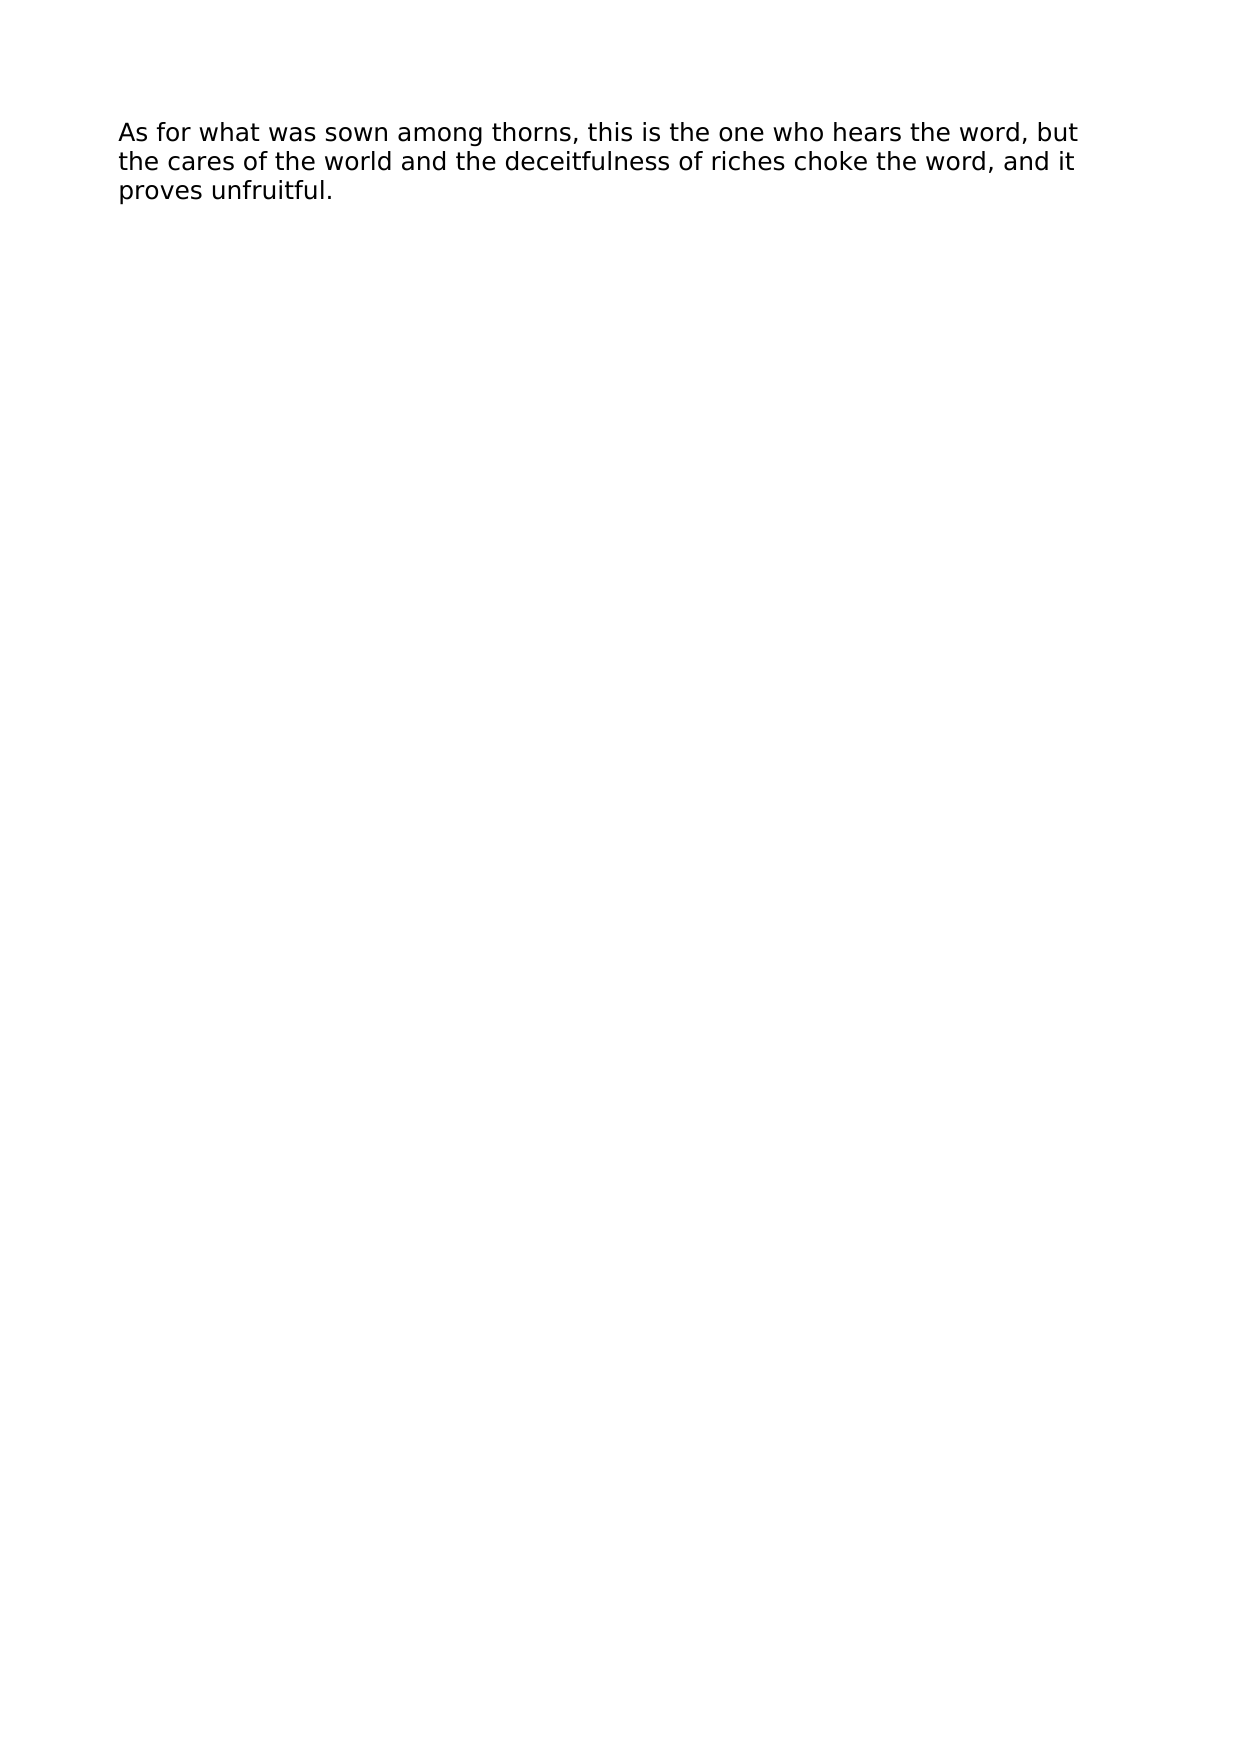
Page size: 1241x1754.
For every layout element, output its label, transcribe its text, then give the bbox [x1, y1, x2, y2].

text As for what was sown among thorns, this is the one who hears the word, but the cares of the world and the deceitfulness of riches choke the word, and it proves unfruitful. [118, 118, 1122, 206]
